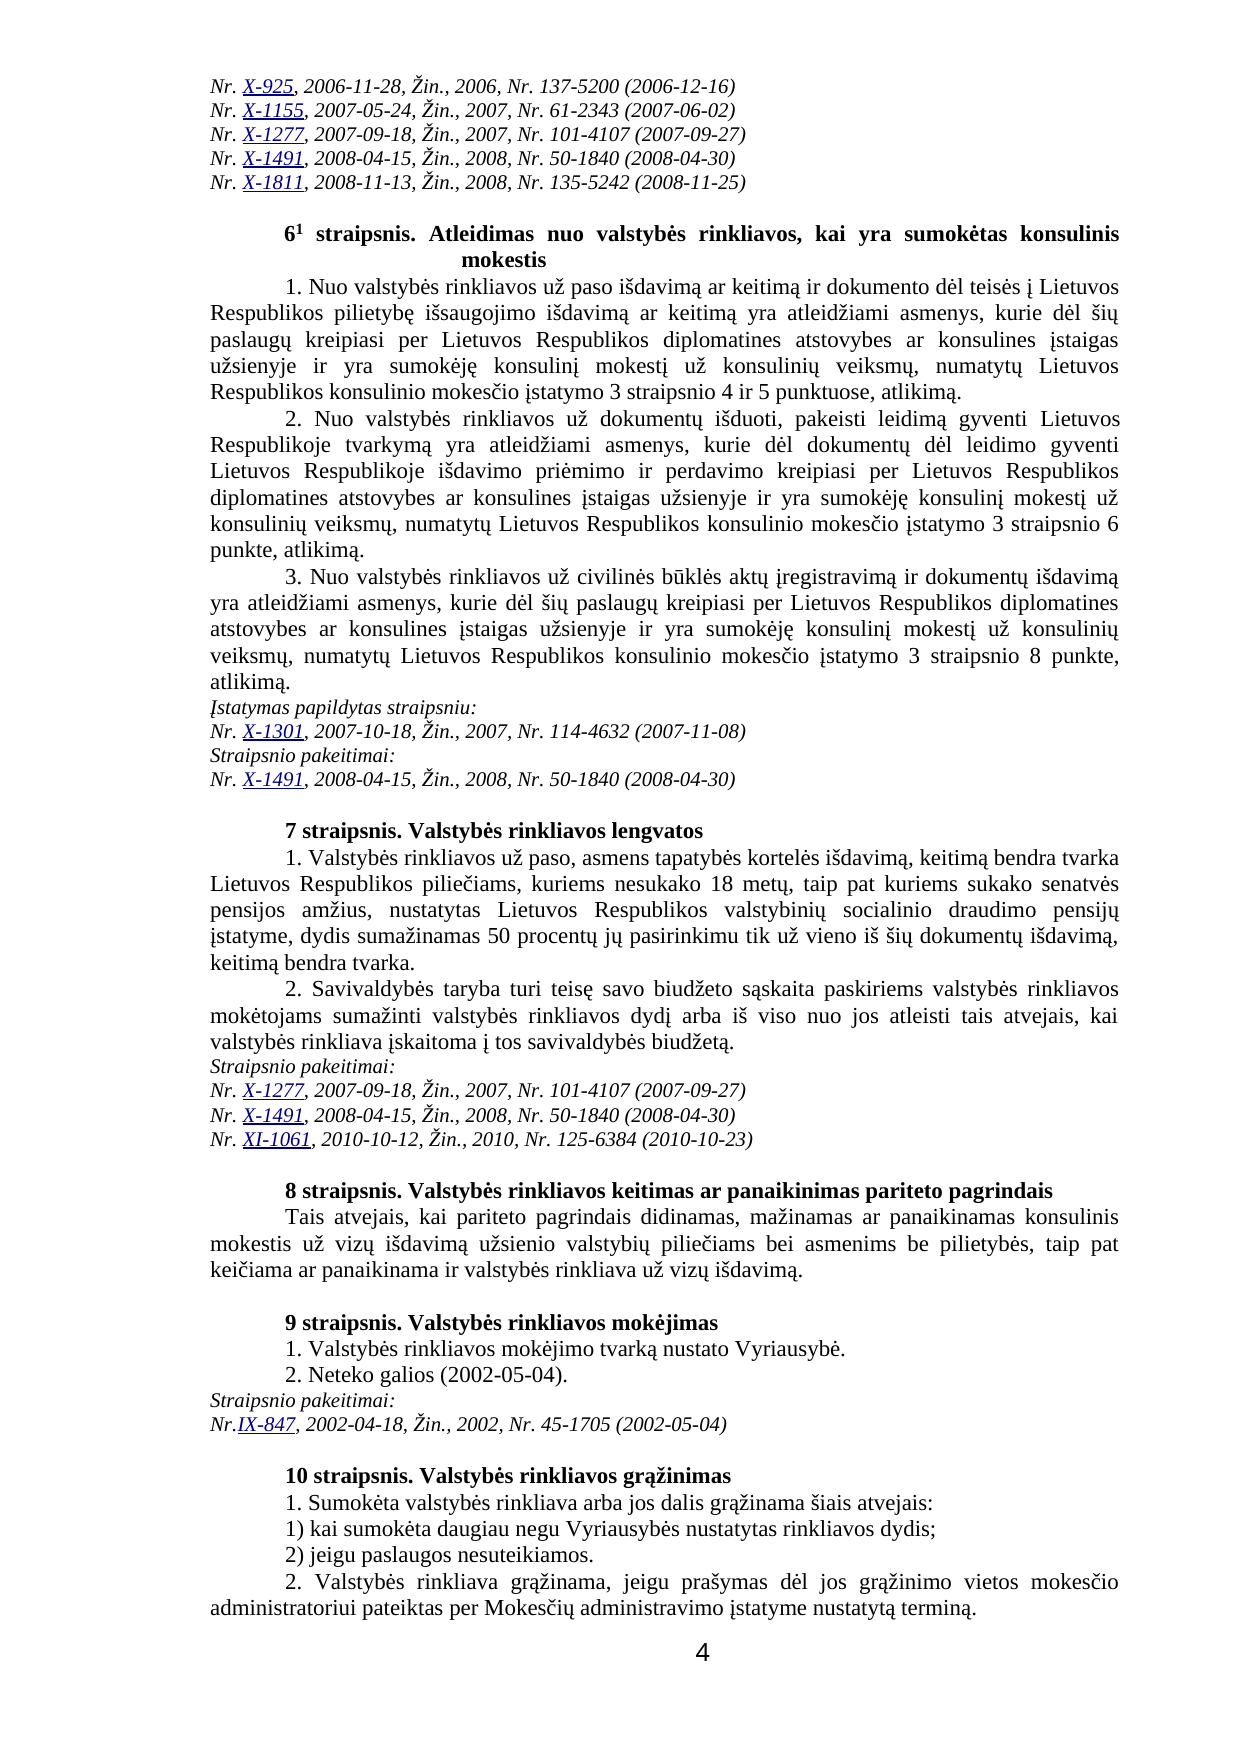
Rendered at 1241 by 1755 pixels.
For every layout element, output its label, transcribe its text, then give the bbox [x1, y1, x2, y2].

text 10 straipsnis. Valstybės rinkliavos grąžinimas [210, 1462, 1120, 1489]
text 1. Valstybės rinkliavos už paso, asmens tapatybės kortelės išdavimą, keitimą bendra tvarka Lietuvos Respublikos piliečiams, kuriems nesukako 18 metų, taip pat kuriems sukako senatvės pensijos amžius, nustatytas Lietuvos Respublikos valstybinių socialinio draudimo pensijų įstatyme, dydis sumažinamas 50 procentų jų pasirinkimu tik už vieno iš šių dokumentų išdavimą, keitimą bendra tvarka. [210, 843, 1120, 975]
text 1. Sumokėta valstybės rinkliava arba jos dalis grąžinama šiais atvejais: [210, 1489, 1120, 1515]
text Nr. X-1811, 2008-11-13, Žin., 2008, Nr. 135-5242 (2008-11-25) [210, 170, 1120, 194]
text 2. Savivaldybės taryba turi teisę savo biudžeto sąskaita paskiriems valstybės rinkliavos mokėtojams sumažinti valstybės rinkliavos dydį arba iš viso nuo jos atleisti tais atvejais, kai valstybės rinkliava įskaitoma į tos savivaldybės biudžetą. [210, 975, 1120, 1054]
text Nr. X-925, 2006-11-28, Žin., 2006, Nr. 137-5200 (2006-12-16) [210, 73, 1120, 98]
text 9 straipsnis. Valstybės rinkliavos mokėjimas [210, 1309, 1120, 1335]
text Nr.IX-847, 2002-04-18, Žin., 2002, Nr. 45-1705 (2002-05-04) [210, 1412, 1120, 1436]
text Nr. X-1277, 2007-09-18, Žin., 2007, Nr. 101-4107 (2007-09-27) [210, 1078, 1120, 1102]
text 1) kai sumokėta daugiau negu Vyriausybės nustatytas rinkliavos dydis; [210, 1515, 1120, 1541]
text 2. Valstybės rinkliava grąžinama, jeigu prašymas dėl jos grąžinimo vietos mokesčio administratoriui pateiktas per Mokesčių administravimo įstatyme nustatytą terminą. [210, 1568, 1120, 1620]
text 7 straipsnis. Valstybės rinkliavos lengvatos [210, 817, 1120, 843]
text Nr. X-1491, 2008-04-15, Žin., 2008, Nr. 50-1840 (2008-04-30) [210, 767, 1120, 791]
text Tais atvejais, kai pariteto pagrindais didinamas, mažinamas ar panaikinamas konsulinis mokestis už vizų išdavimą užsienio valstybių piliečiams bei asmenims be pilietybės, taip pat keičiama ar panaikinama ir valstybės rinkliava už vizų išdavimą. [210, 1203, 1120, 1282]
text Nr. X-1491, 2008-04-15, Žin., 2008, Nr. 50-1840 (2008-04-30) [210, 146, 1120, 170]
text Įstatymas papildytas straipsniu: [210, 694, 1120, 719]
text 2. Neteko galios (2002-05-04). [210, 1361, 1120, 1388]
text Nr. X-1301, 2007-10-18, Žin., 2007, Nr. 114-4632 (2007-11-08) [210, 719, 1120, 743]
text Nr. XI-1061, 2010-10-12, Žin., 2010, Nr. 125-6384 (2010-10-23) [210, 1127, 1120, 1151]
text 61 straipsnis. Atleidimas nuo valstybės rinkliavos, kai yra sumokėtas konsulinis mokestis [284, 220, 1120, 273]
text 2) jeigu paslaugos nesuteikiamos. [210, 1541, 1120, 1568]
text 2. Nuo valstybės rinkliavos už dokumentų išduoti, pakeisti leidimą gyventi Lietuvos Respublikoje tvarkymą yra atleidžiami asmenys, kurie dėl dokumentų dėl leidimo gyventi Lietuvos Respublikoje išdavimo priėmimo ir perdavimo kreipiasi per Lietuvos Respublikos diplomatines atstovybes ar konsulines įstaigas užsienyje ir yra sumokėję konsulinį mokestį už konsulinių veiksmų, numatytų Lietuvos Respublikos konsulinio mokesčio įstatymo 3 straipsnio 6 punkte, atlikimą. [210, 405, 1120, 563]
text Straipsnio pakeitimai: [210, 743, 1120, 767]
text Nr. X-1491, 2008-04-15, Žin., 2008, Nr. 50-1840 (2008-04-30) [210, 1102, 1120, 1127]
text 1. Nuo valstybės rinkliavos už paso išdavimą ar keitimą ir dokumento dėl teisės į Lietuvos Respublikos pilietybę išsaugojimo išdavimą ar keitimą yra atleidžiami asmenys, kurie dėl šių paslaugų kreipiasi per Lietuvos Respublikos diplomatines atstovybes ar konsulines įstaigas užsienyje ir yra sumokėję konsulinį mokestį už konsulinių veiksmų, numatytų Lietuvos Respublikos konsulinio mokesčio įstatymo 3 straipsnio 4 ir 5 punktuose, atlikimą. [210, 273, 1120, 405]
text 1. Valstybės rinkliavos mokėjimo tvarką nustato Vyriausybė. [210, 1335, 1120, 1361]
text 3. Nuo valstybės rinkliavos už civilinės būklės aktų įregistravimą ir dokumentų išdavimą yra atleidžiami asmenys, kurie dėl šių paslaugų kreipiasi per Lietuvos Respublikos diplomatines atstovybes ar konsulines įstaigas užsienyje ir yra sumokėję konsulinį mokestį už konsulinių veiksmų, numatytų Lietuvos Respublikos konsulinio mokesčio įstatymo 3 straipsnio 8 punkte, atlikimą. [210, 563, 1120, 694]
text 8 straipsnis. Valstybės rinkliavos keitimas ar panaikinimas pariteto pagrindais [285, 1177, 1120, 1203]
text Nr. X-1155, 2007-05-24, Žin., 2007, Nr. 61-2343 (2007-06-02) [210, 98, 1120, 122]
text Straipsnio pakeitimai: [210, 1388, 1120, 1412]
text Nr. X-1277, 2007-09-18, Žin., 2007, Nr. 101-4107 (2007-09-27) [210, 122, 1120, 146]
text Straipsnio pakeitimai: [210, 1054, 1120, 1078]
